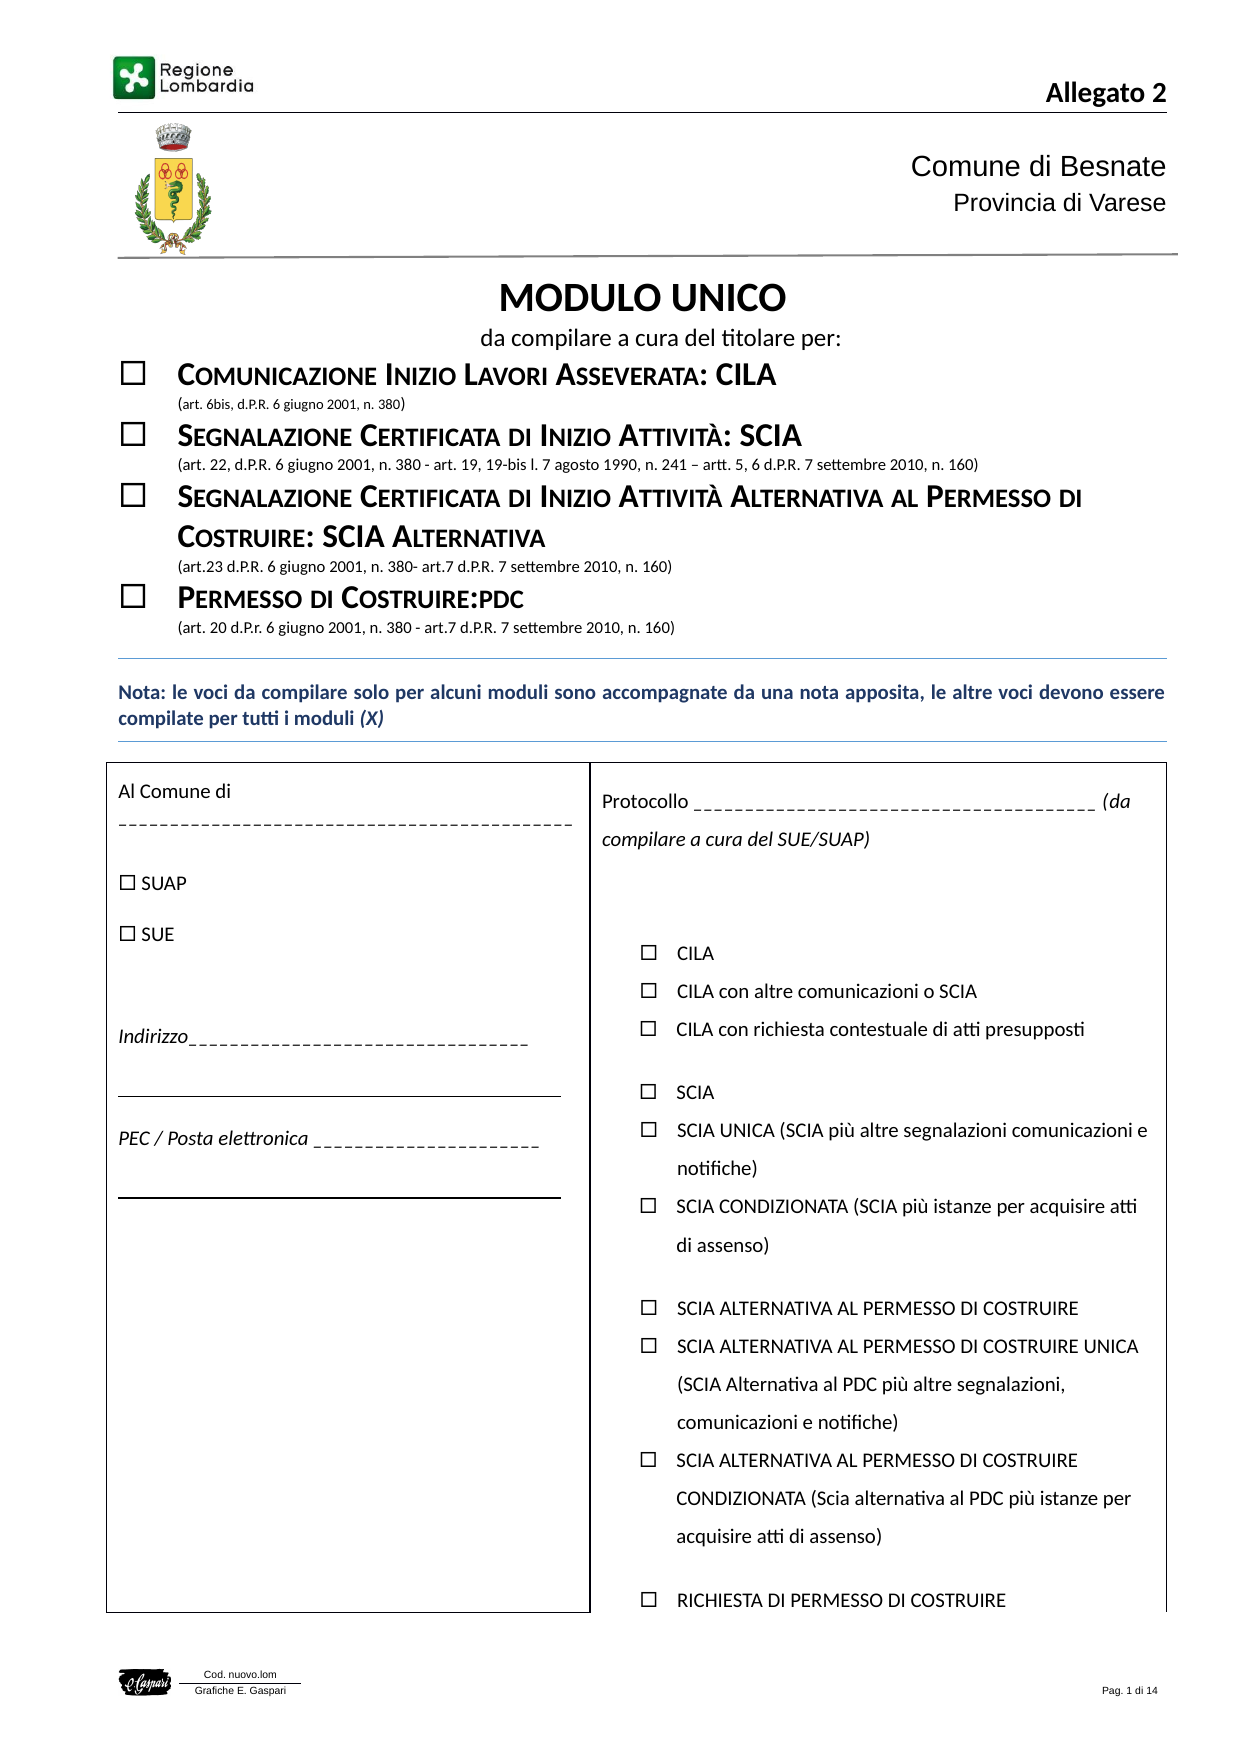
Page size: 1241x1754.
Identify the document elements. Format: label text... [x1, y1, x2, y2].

text Comune di Besnate [224, 149, 1167, 183]
text da compilare a cura del titolare per: [156, 322, 1167, 352]
subtitle Comunicazione Inizio Lavori Asseverata: CILA [118, 352, 1167, 393]
subtitle Permesso di Costruire:pdc [118, 576, 1167, 617]
picture [118, 1668, 171, 1696]
subtitle Segnalazione Certificata di Inizio Attività: SCIA [118, 413, 1167, 454]
text (art. 22, d.P.R. 6 giugno 2001, n. 380 - art. 19, 19-bis l. 7 agosto 1990, n. 241 – artt. 5, 6 d.P.R. 7 settembre 2010, n. 160) [177, 454, 1167, 474]
picture [122, 123, 224, 255]
table_cell  SUAP  SUE Indirizzo_________________________________ PEC / Posta elettronica ______________________ [107, 870, 589, 1252]
text (art. 6bis, d.P.R. 6 giugno 2001, n. 380) [177, 393, 1167, 413]
picture [99, 43, 266, 112]
table_cell [107, 1252, 589, 1612]
text Provincia di Varese [224, 188, 1167, 216]
subtitle MODULO UNICO [118, 271, 1167, 322]
text Nota: le voci da compilare solo per alcuni moduli sono accompagnate da una nota apposita, le altre voci devono essere compilate per tutti i moduli (X) [118, 659, 1167, 741]
text (art.23 d.P.R. 6 giugno 2001, n. 380- art.7 d.P.R. 7 settembre 2010, n. 160) [177, 556, 1167, 576]
subtitle Segnalazione Certificata di Inizio Attività Alternativa al Permesso di Costruire: SCIA Alternativa [118, 474, 1167, 556]
text (art. 20 d.P.r. 6 giugno 2001, n. 380 - art.7 d.P.R. 7 settembre 2010, n. 160) [177, 617, 1167, 637]
table_header Protocollo _______________________________________ (da compilare a cura del SUE/SUAP) CILA CILA con altre comunicazioni o SCIA CILA con richiesta contestuale di atti presupposti SCIA SCIA UNICA (SCIA più altre segnalazioni comunicazioni e notifiche) SCIA CONDIZIONATA (SCIA più istanze per acquisire atti di assenso) SCIA ALTERNATIVA AL PERMESSO DI COSTRUIRE SCIA ALTERNATIVA AL PERMESSO DI COSTRUIRE UNICA (SCIA Alternativa al PDC più altre segnalazioni, comunicazioni e notifiche) SCIA ALTERNATIVA AL PERMESSO DI COSTRUIRE CONDIZIONATA (Scia alternativa al PDC più istanze per acquisire atti di assenso) RICHIESTA DI PERMESSO DI COSTRUIRE [591, 763, 1166, 1612]
table_header Al Comune di ____________________________________________ [107, 763, 589, 869]
